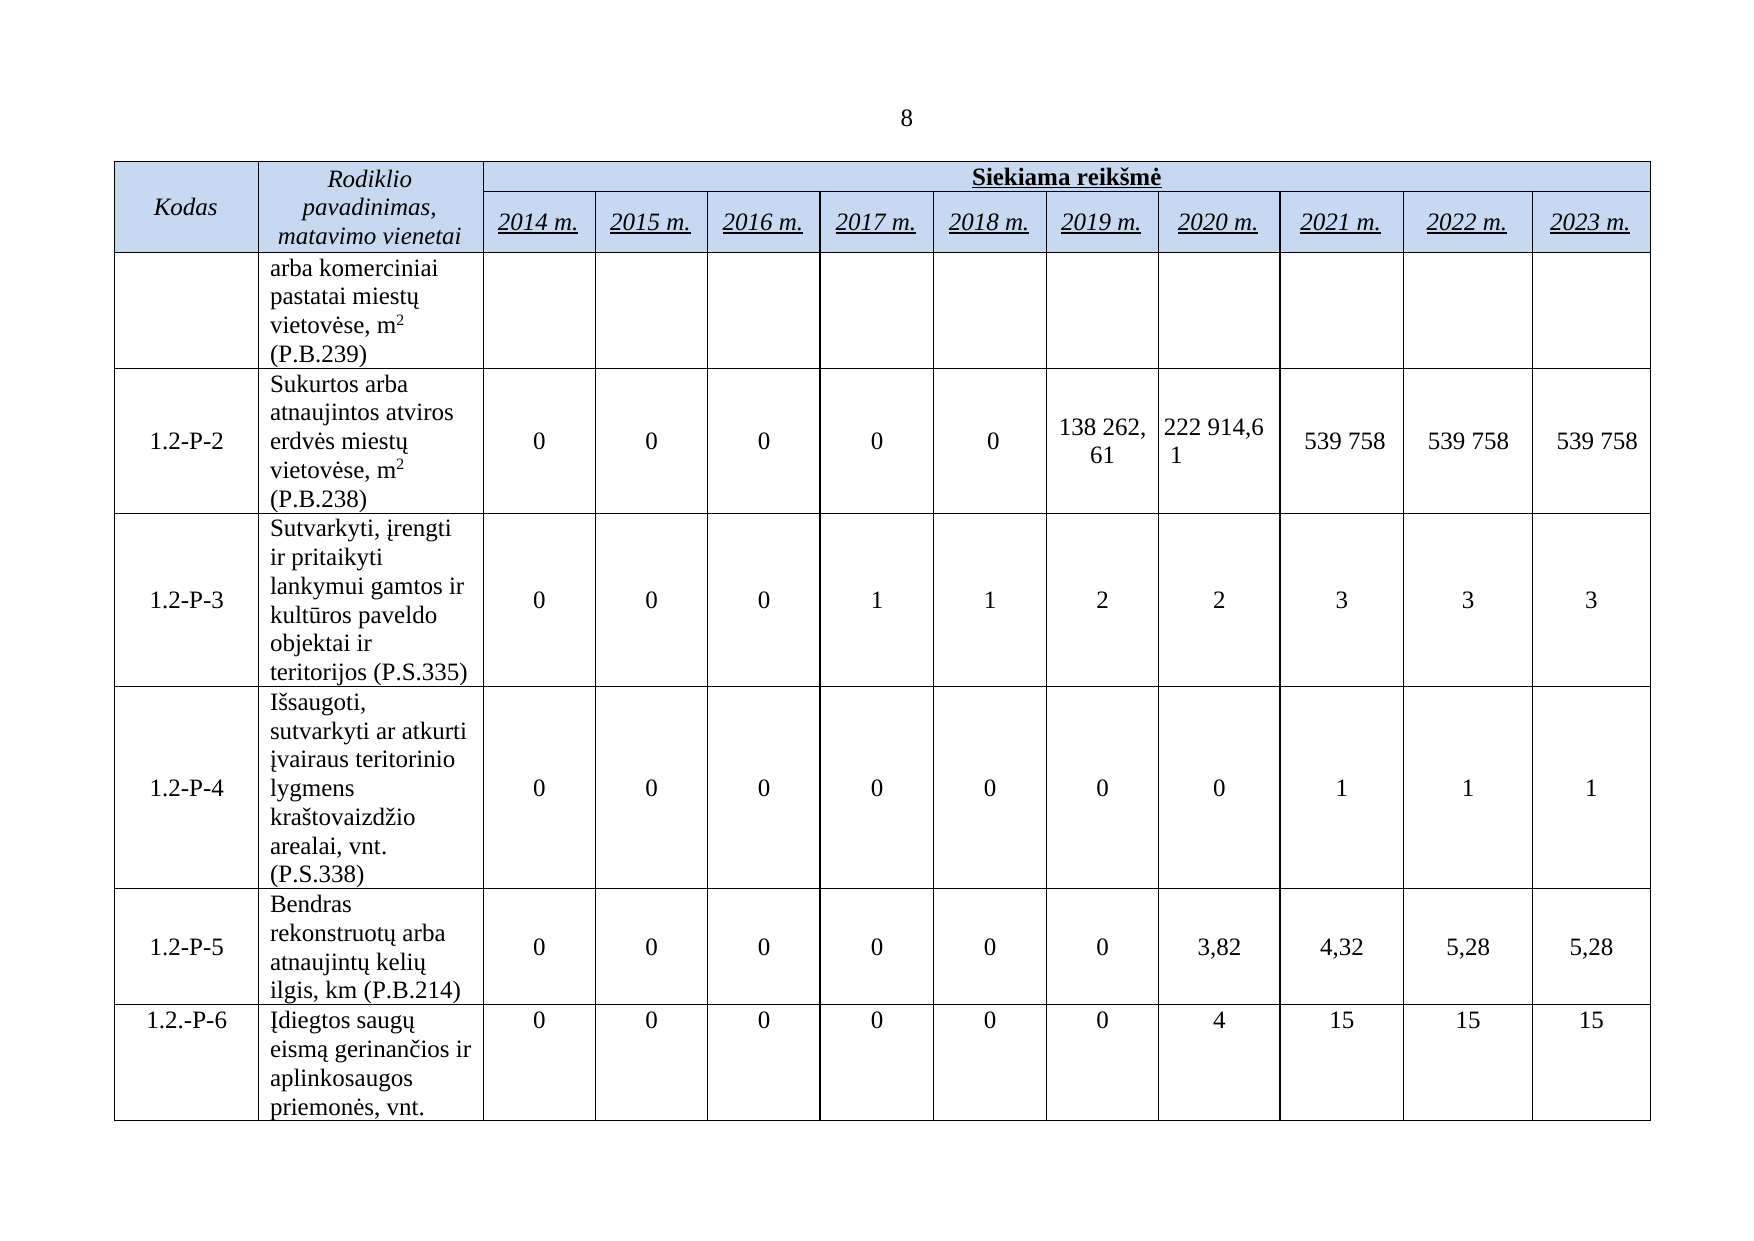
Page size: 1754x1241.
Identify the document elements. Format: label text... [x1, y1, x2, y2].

table_cell 0 [821, 369, 933, 512]
table_cell 0 [708, 1005, 819, 1120]
table_cell 4,32 [1281, 889, 1403, 1004]
table_cell 539 758 [1281, 369, 1403, 512]
table_cell 222 914,61 [1159, 369, 1279, 512]
table_cell 0 [484, 889, 595, 1004]
table_cell 2017 m. [821, 192, 933, 252]
table_cell 1 [934, 514, 1046, 686]
table_cell 1.2-P-3 [115, 514, 258, 686]
table_cell [821, 253, 933, 368]
table_cell 2021 m. [1281, 192, 1403, 252]
table_cell 0 [934, 889, 1046, 1004]
table_cell 1.2-P-4 [115, 687, 258, 888]
table_cell 0 [821, 889, 933, 1004]
table_cell 3 [1404, 514, 1532, 686]
table_cell 4 [1159, 1005, 1279, 1120]
table_cell 0 [934, 687, 1046, 888]
table_cell 0 [484, 687, 595, 888]
table_cell Bendras rekonstruotų arba atnaujintų kelių ilgis, km (P.B.214) [259, 889, 483, 1004]
table_cell Išsaugoti, sutvarkyti ar atkurti įvairaus teritorinio lygmens kraštovaizdžio arealai, vnt. (P.S.338) [259, 687, 483, 888]
table_cell 1 [1404, 687, 1532, 888]
table_cell 2 [1159, 514, 1279, 686]
table_header Siekiama reikšmė [484, 162, 1650, 191]
table_cell 0 [484, 514, 595, 686]
table_cell 2014 m. [484, 192, 595, 252]
table_cell 0 [484, 1005, 595, 1120]
table_cell 0 [596, 687, 707, 888]
table_cell 539 758 [1404, 369, 1532, 512]
table_cell 15 [1281, 1005, 1403, 1120]
table_cell 0 [1047, 687, 1158, 888]
table_cell 2023 m. [1533, 192, 1650, 252]
table_cell 0 [1159, 687, 1279, 888]
table_cell 0 [708, 687, 819, 888]
table_cell 3 [1533, 514, 1650, 686]
table_cell [1533, 253, 1650, 368]
table_cell [115, 253, 258, 368]
table_cell [1159, 253, 1279, 368]
table_cell 0 [596, 1005, 707, 1120]
table_cell [484, 253, 595, 368]
table_cell [708, 253, 819, 368]
table_cell 5,28 [1533, 889, 1650, 1004]
table_cell [1047, 253, 1158, 368]
table_cell 0 [934, 1005, 1046, 1120]
table_cell 539 758 [1533, 369, 1650, 512]
table_cell 1.2.-P-6 [115, 1005, 258, 1120]
table_cell [1281, 253, 1403, 368]
table_cell 0 [708, 369, 819, 512]
table_cell Įdiegtos saugų eismą gerinančios ir aplinkosaugos priemonės, vnt. [259, 1005, 483, 1120]
table_cell 1 [1281, 687, 1403, 888]
table_cell 5,28 [1404, 889, 1532, 1004]
table_cell 3 [1281, 514, 1403, 686]
table_header Kodas [115, 162, 258, 252]
table_cell 2020 m. [1159, 192, 1279, 252]
table_cell 0 [821, 1005, 933, 1120]
table_cell Sukurtos arba atnaujintos atviros erdvės miestų vietovėse, m2 (P.B.238) [259, 369, 483, 512]
table_cell 1.2-P-5 [115, 889, 258, 1004]
table_cell Sutvarkyti, įrengti ir pritaikyti lankymui gamtos ir kultūros paveldo objektai ir teritorijos (P.S.335) [259, 514, 483, 686]
table_header Rodiklio pavadinimas, matavimo vienetai [259, 162, 483, 252]
table_cell 1.2-P-2 [115, 369, 258, 512]
table_cell 0 [596, 369, 707, 512]
table_cell 2016 m. [708, 192, 819, 252]
table_cell 0 [708, 889, 819, 1004]
table_cell 2 [1047, 514, 1158, 686]
table_cell 0 [934, 369, 1046, 512]
table_cell 0 [596, 889, 707, 1004]
table_cell 2015 m. [596, 192, 707, 252]
table_cell 1 [821, 514, 933, 686]
table_cell [1404, 253, 1532, 368]
table_cell 2019 m. [1047, 192, 1158, 252]
table_cell 0 [596, 514, 707, 686]
table_cell 0 [821, 687, 933, 888]
table_cell 2018 m. [934, 192, 1046, 252]
table_cell [596, 253, 707, 368]
table_cell 0 [484, 369, 595, 512]
table_cell 0 [1047, 1005, 1158, 1120]
table_cell 15 [1404, 1005, 1532, 1120]
table_cell 138 262,61 [1047, 369, 1158, 512]
table_cell 2022 m. [1404, 192, 1532, 252]
table_cell 15 [1533, 1005, 1650, 1120]
table_cell 0 [1047, 889, 1158, 1004]
table_cell 3,82 [1159, 889, 1279, 1004]
table_cell [934, 253, 1046, 368]
table_cell 1 [1533, 687, 1650, 888]
table_cell arba komerciniai pastatai miestų vietovėse, m2 (P.B.239) [259, 253, 483, 368]
table_cell 0 [708, 514, 819, 686]
